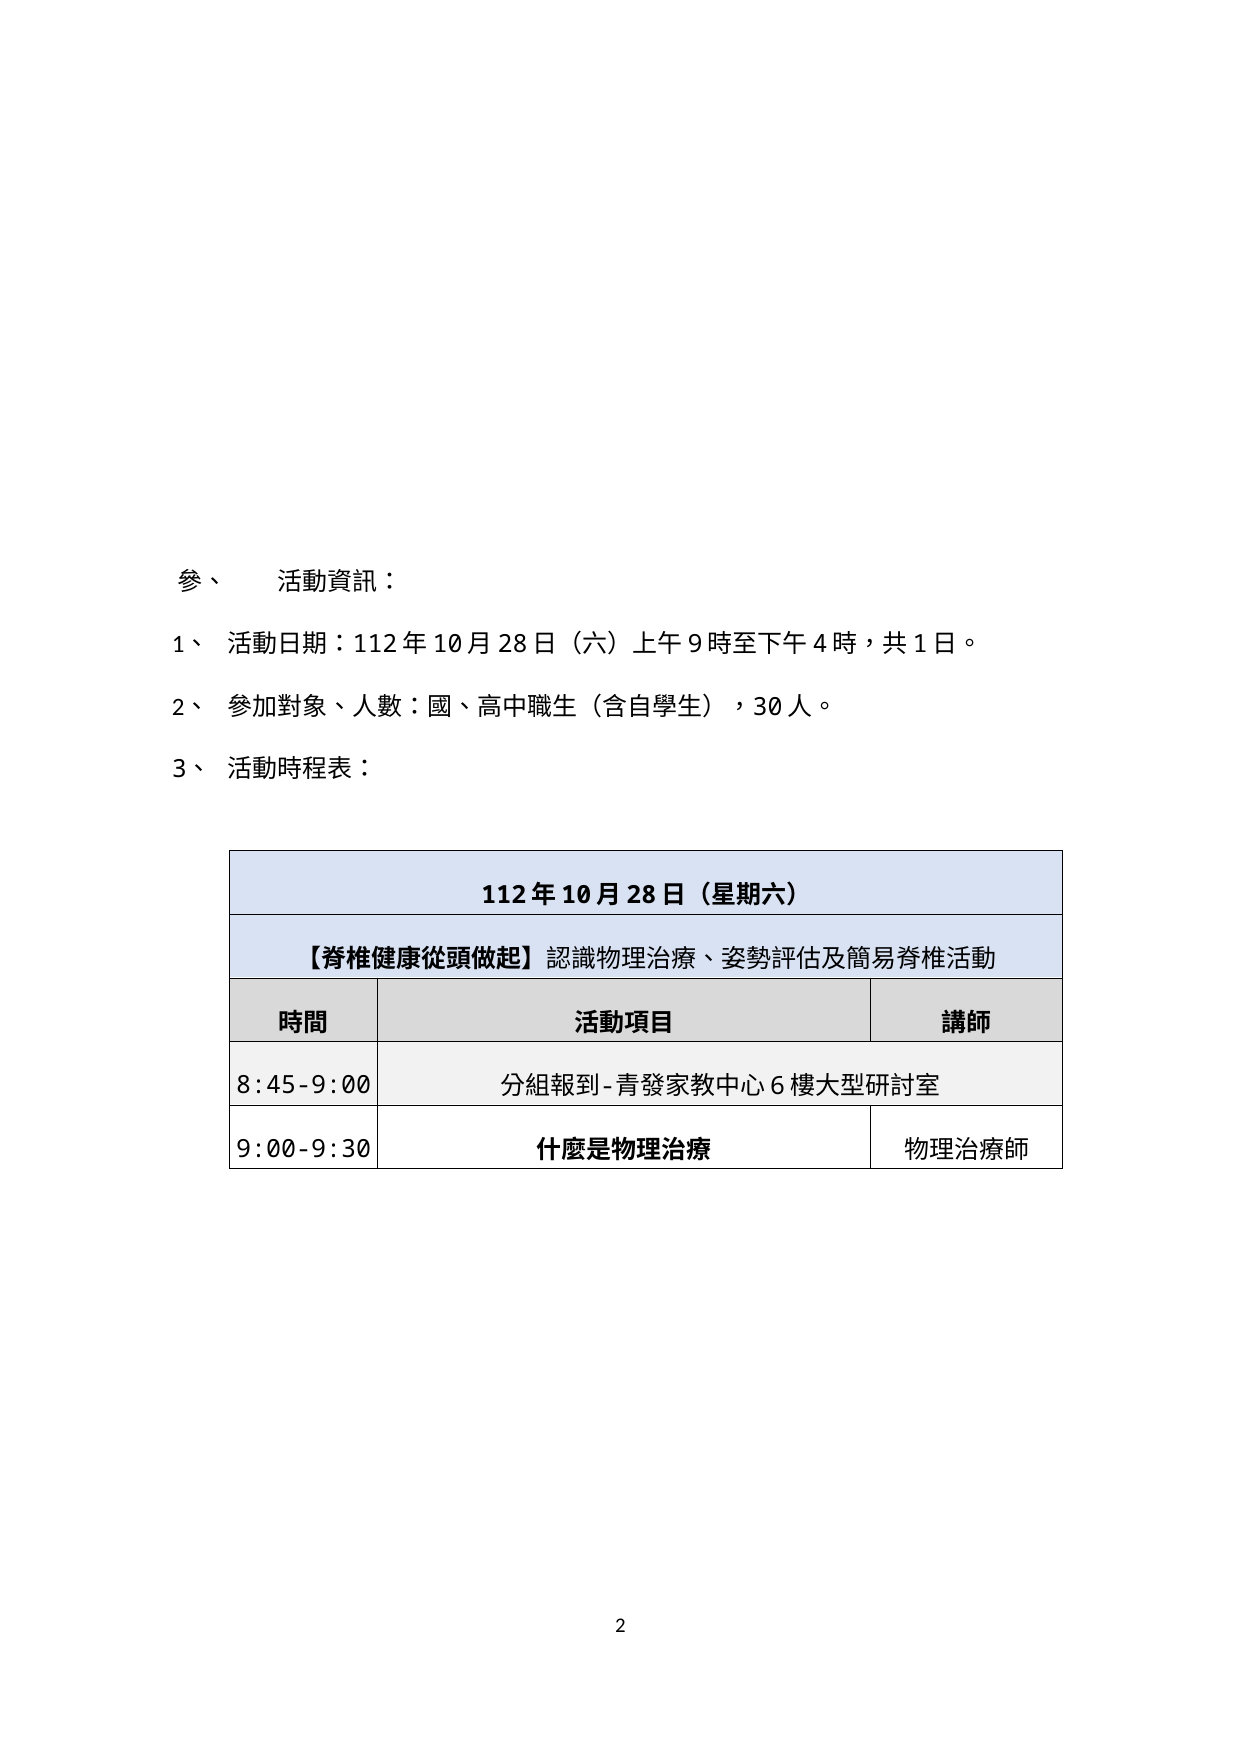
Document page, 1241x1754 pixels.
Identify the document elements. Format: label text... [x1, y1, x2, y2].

table_cell 活動項目 [378, 979, 870, 1041]
table_cell 分組報到-青發家教中心6樓大型研討室 [378, 1042, 1062, 1104]
table_cell 物理治療師 [871, 1106, 1062, 1168]
table_cell 【脊椎健康從頭做起】認識物理治療、姿勢評估及簡易脊椎活動 [230, 915, 1062, 977]
list 活動時程表： [172, 725, 1063, 788]
table_cell 講師 [871, 979, 1062, 1041]
table_cell 什麼是物理治療 [378, 1106, 870, 1168]
table_cell 8:45-9:00 [230, 1042, 377, 1104]
list 參加對象、人數：國、高中職生（含自學生），30人。 [172, 663, 1063, 725]
list 活動日期：112年10月28日（六）上午9時至下午4時，共1日。 [172, 600, 1063, 663]
table_cell 9:00-9:30 [230, 1106, 377, 1168]
table_header 112年10月28日（星期六） [230, 851, 1062, 914]
table_cell 時間 [230, 979, 377, 1041]
list 活動資訊： [177, 538, 1063, 600]
